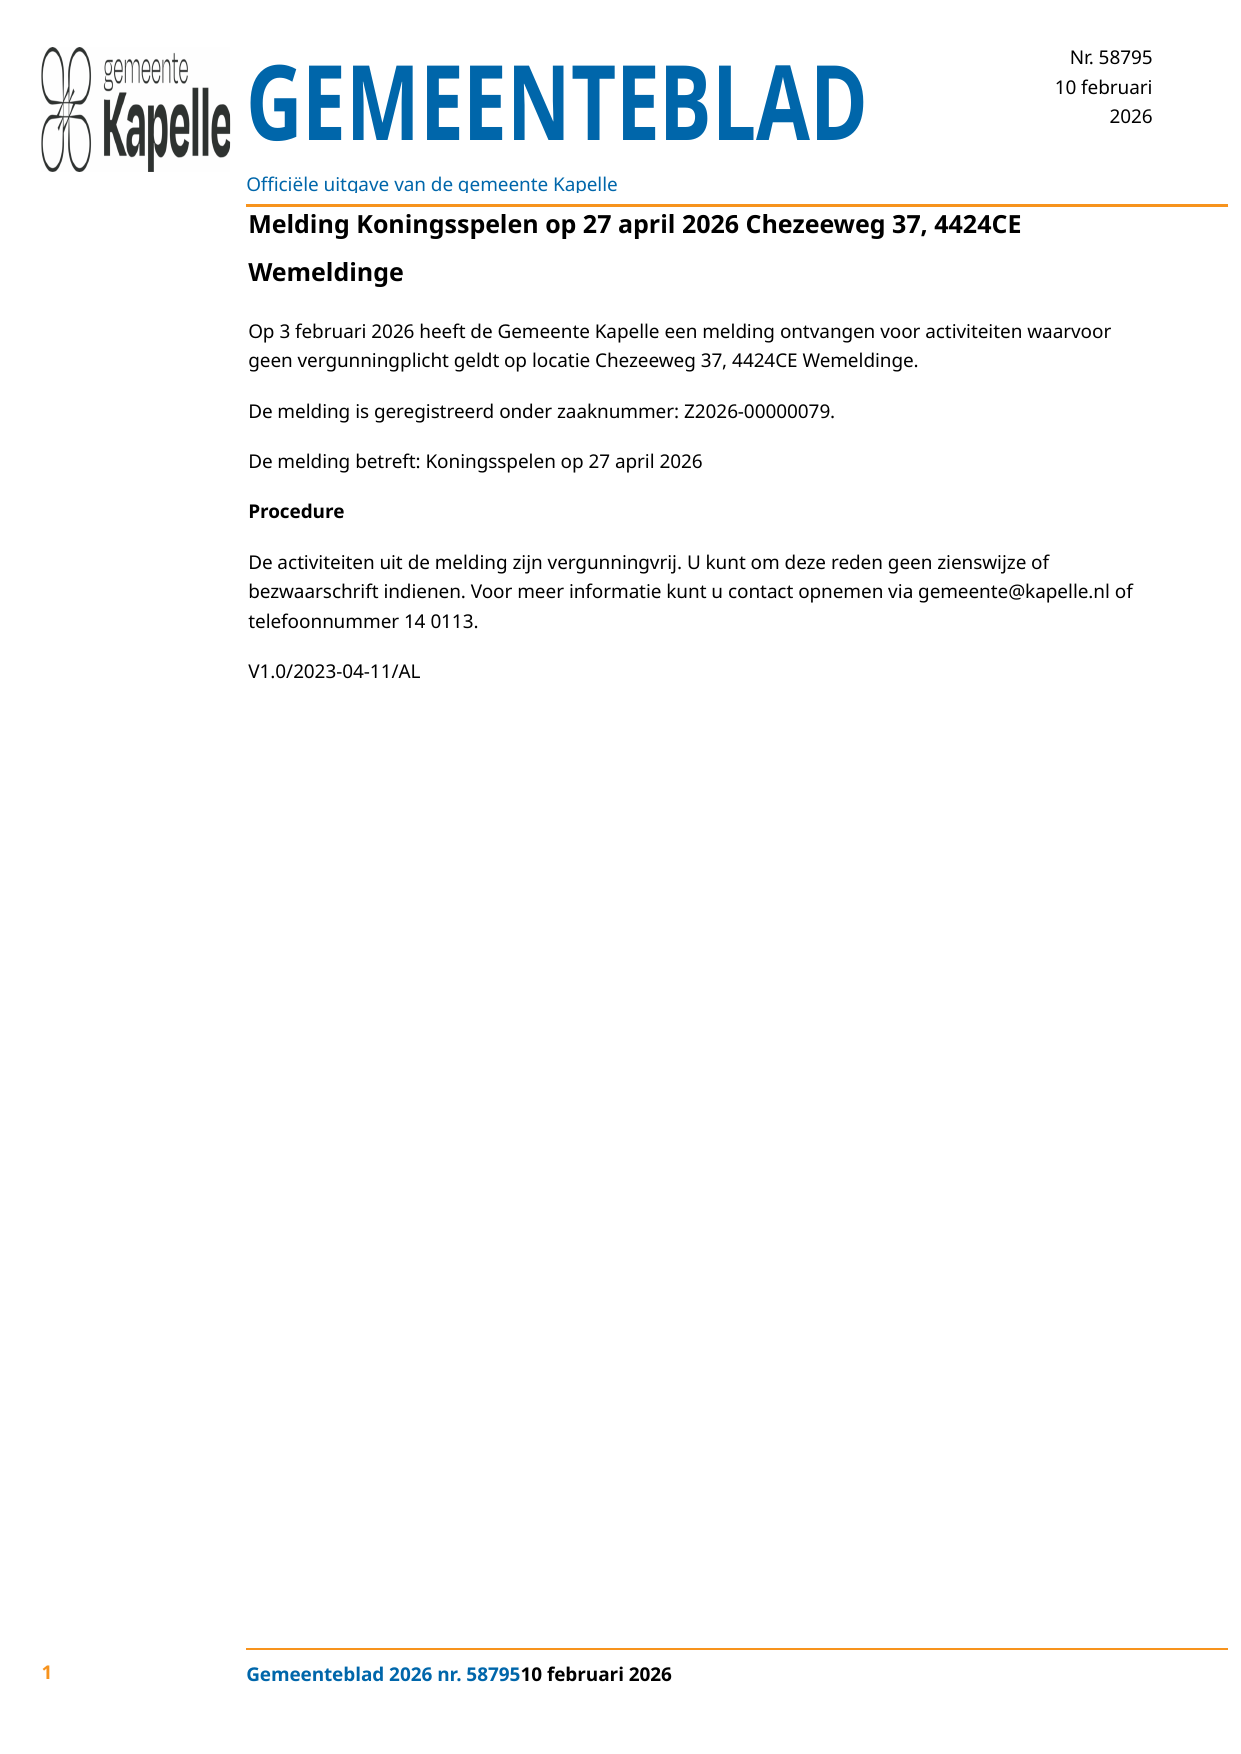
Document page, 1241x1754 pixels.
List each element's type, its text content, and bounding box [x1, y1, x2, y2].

text Procedure [248, 499, 1152, 524]
text De activiteiten uit de melding zijn vergunningvrij. U kunt om deze reden geen zienswijze of bezwaarschrift indienen. Voor meer informatie kunt u contact opnemen via gemeente@kapelle.nl of telefoonnummer 14 0113. [248, 549, 1152, 634]
picture [41, 47, 231, 172]
text Op 3 februari 2026 heeft de Gemeente Kapelle een melding ontvangen voor activiteiten waarvoor geen vergunningplicht geldt op locatie Chezeeweg 37, 4424CE Wemeldinge. [248, 318, 1152, 373]
text V1.0/2023-04-11/AL [248, 659, 1152, 684]
text Melding Koningsspelen op 27 april 2026 Chezeeweg 37, 4424CE Wemeldinge [248, 207, 1152, 288]
text De melding is geregistreerd onder zaaknummer: Z2026-00000079. [248, 398, 1152, 424]
text De melding betreft: Koningsspelen op 27 april 2026 [248, 448, 1152, 474]
